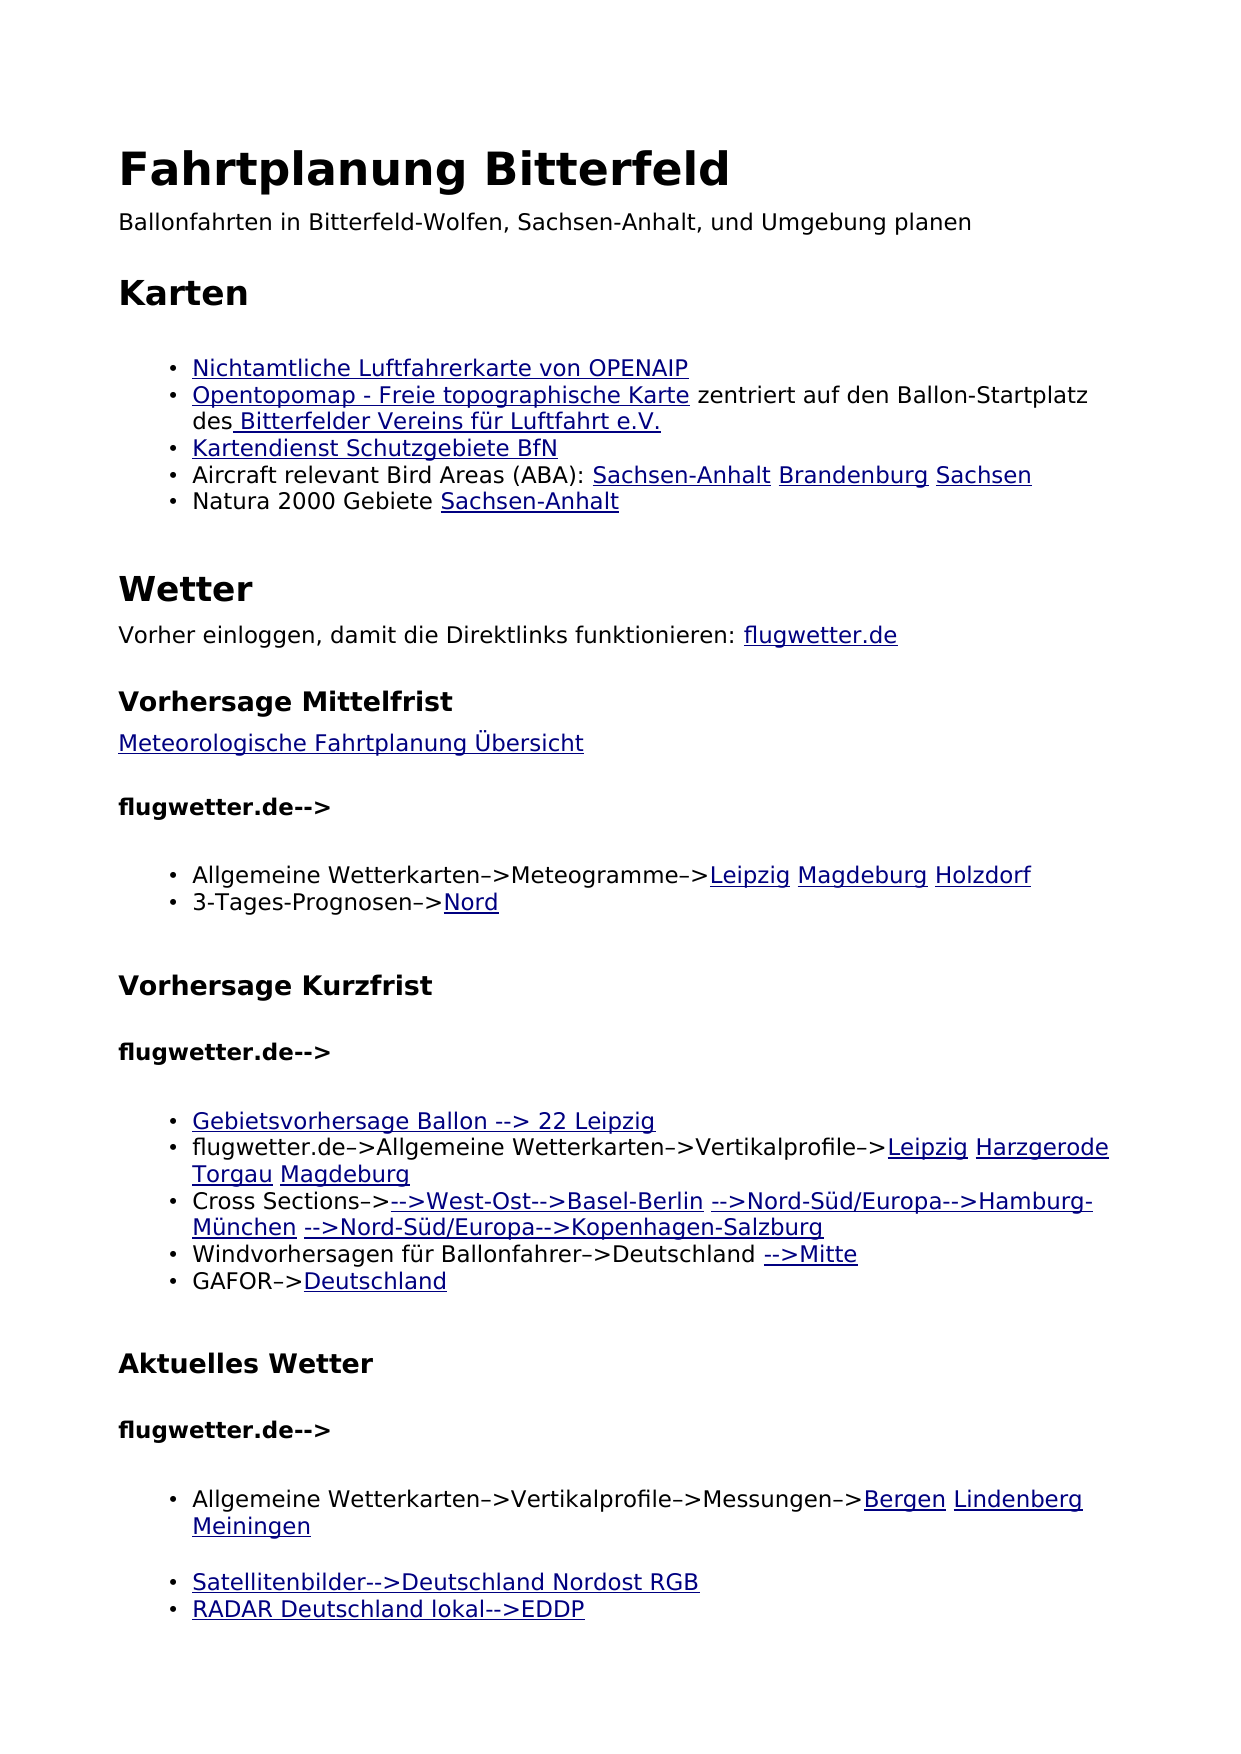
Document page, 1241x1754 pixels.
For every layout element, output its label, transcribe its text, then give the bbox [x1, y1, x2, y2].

text Meteorologische Fahrtplanung Übersicht [118, 730, 1122, 757]
text Vorher einloggen, damit die Direktlinks funktionieren: flugwetter.de [118, 622, 1122, 649]
list GAFOR–>Deutschland [177, 1268, 1122, 1294]
list flugwetter.de–>Allgemeine Wetterkarten–>Vertikalprofile–>Leipzig Harzgerode Torgau Magdeburg [177, 1134, 1122, 1188]
subtitle Wetter [118, 569, 1122, 609]
list 3-Tages-Prognosen–>Nord [177, 889, 1122, 916]
list Windvorhersagen für Ballonfahrer–>Deutschland -->Mitte [177, 1241, 1122, 1268]
list Opentopomap - Freie topographische Karte zentriert auf den Ballon-Startplatz des Bitterfelder Vereins für Luftfahrt e.V. [177, 382, 1122, 435]
list Cross Sections–>-->West-Ost-->Basel-Berlin -->Nord-Süd/Europa-->Hamburg-München -->Nord-Süd/Europa-->Kopenhagen-Salzburg [177, 1188, 1122, 1241]
subtitle Vorhersage Kurzfrist [118, 971, 1122, 1002]
text Ballonfahrten in Bitterfeld-Wolfen, Sachsen-Anhalt, und Umgebung planen [118, 209, 1122, 236]
subtitle Aktuelles Wetter [118, 1349, 1122, 1380]
subtitle Karten [118, 273, 1122, 313]
subtitle Vorhersage Mittelfrist [118, 686, 1122, 717]
list Kartendienst Schutzgebiete BfN [177, 435, 1122, 462]
list Natura 2000 Gebiete Sachsen-Anhalt [177, 488, 1122, 515]
list Aircraft relevant Bird Areas (ABA): Sachsen-Anhalt Brandenburg Sachsen [177, 462, 1122, 488]
list Satellitenbilder-->Deutschland Nordost RGB [177, 1569, 1122, 1596]
list Nichtamtliche Luftfahrerkarte von OPENAIP [177, 355, 1122, 382]
subtitle flugwetter.de--> [118, 794, 1122, 821]
list RADAR Deutschland lokal-->EDDP [177, 1596, 1122, 1622]
subtitle flugwetter.de--> [118, 1418, 1122, 1444]
subtitle flugwetter.de--> [118, 1039, 1122, 1066]
list Allgemeine Wetterkarten–>Meteogramme–>Leipzig Magdeburg Holzdorf [177, 863, 1122, 889]
subtitle Fahrtplanung Bitterfeld [118, 143, 1122, 196]
list Allgemeine Wetterkarten–>Vertikalprofile–>Messungen–>Bergen Lindenberg Meiningen [177, 1486, 1122, 1539]
list Gebietsvorhersage Ballon --> 22 Leipzig [177, 1108, 1122, 1134]
